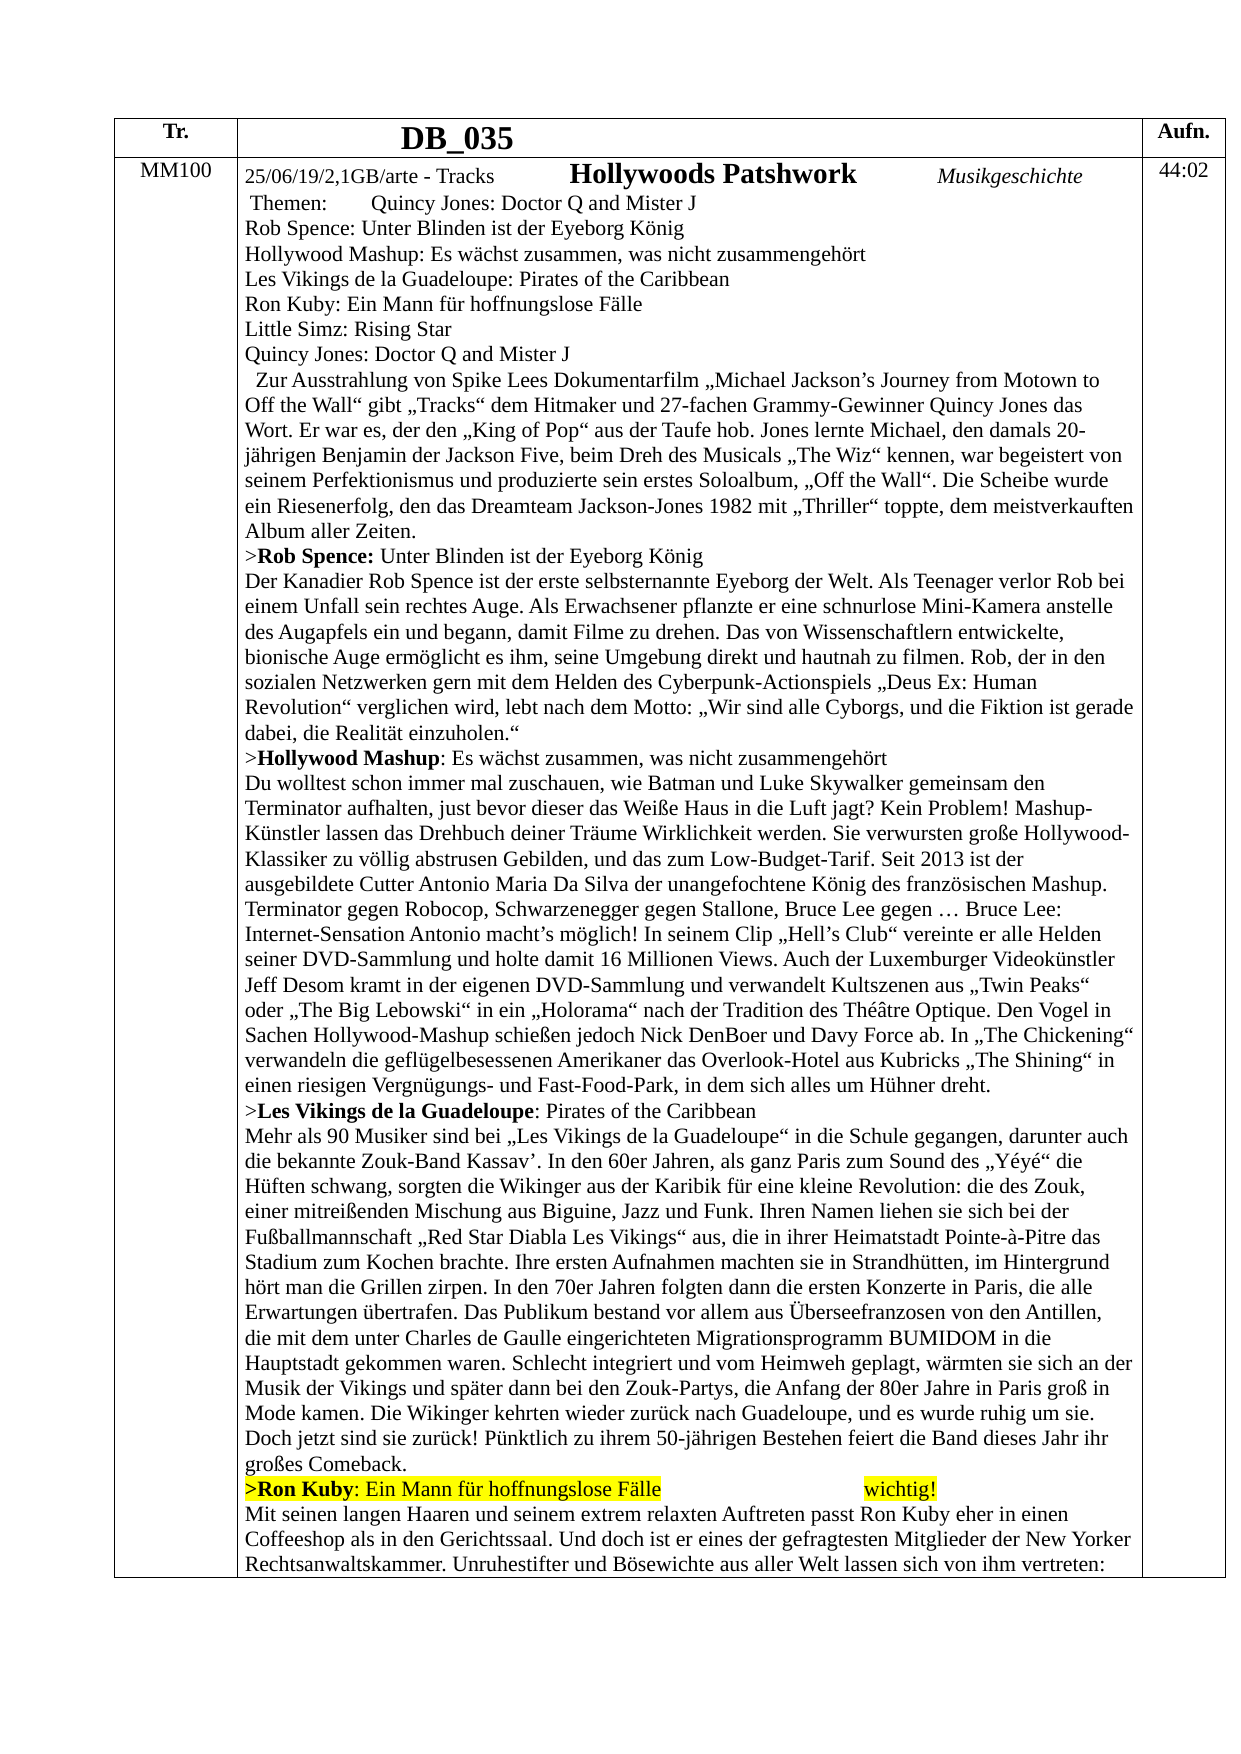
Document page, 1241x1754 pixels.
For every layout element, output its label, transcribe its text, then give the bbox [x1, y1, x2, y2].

table_header Aufn. [1143, 119, 1225, 157]
table_cell MM100 [115, 158, 237, 1577]
table_cell 44:02 [1143, 158, 1225, 1577]
table_cell 25/06/19/2,1GB/arte - Tracks Hollywoods Patshwork Musikgeschichte Themen: Quincy Jones: Doctor Q and Mister J Rob Spence: Unter Blinden ist der Eyeborg König Hollywood Mashup: Es wächst zusammen, was nicht zusammengehört Les Vikings de la Guadeloupe: Pirates of the Caribbean Ron Kuby: Ein Mann für hoffnungslose Fälle Little Simz: Rising Star Quincy Jones: Doctor Q and Mister J Zur Ausstrahlung von Spike Lees Dokumentarfilm „Michael Jackson’s Journey from Motown to Off the Wall“ gibt „Tracks“ dem Hitmaker und 27-fachen Grammy-Gewinner Quincy Jones das Wort. Er war es, der den „King of Pop“ aus der Taufe hob. Jones lernte Michael, den damals 20-jährigen Benjamin der Jackson Five, beim Dreh des Musicals „The Wiz“ kennen, war begeistert von seinem Perfektionismus und produzierte sein erstes Soloalbum, „Off the Wall“. Die Scheibe wurde ein Riesenerfolg, den das Dreamteam Jackson-Jones 1982 mit „Thriller“ toppte, dem meistverkauften Album aller Zeiten. >Rob Spence: Unter Blinden ist der Eyeborg König Der Kanadier Rob Spence ist der erste selbsternannte Eyeborg der Welt. Als Teenager verlor Rob bei einem Unfall sein rechtes Auge. Als Erwachsener pflanzte er eine schnurlose Mini-Kamera anstelle des Augapfels ein und begann, damit Filme zu drehen. Das von Wissenschaftlern entwickelte, bionische Auge ermöglicht es ihm, seine Umgebung direkt und hautnah zu filmen. Rob, der in den sozialen Netzwerken gern mit dem Helden des Cyberpunk-Actionspiels „Deus Ex: Human Revolution“ verglichen wird, lebt nach dem Motto: „Wir sind alle Cyborgs, und die Fiktion ist gerade dabei, die Realität einzuholen.“ >Hollywood Mashup: Es wächst zusammen, was nicht zusammengehört Du wolltest schon immer mal zuschauen, wie Batman und Luke Skywalker gemeinsam den Terminator aufhalten, just bevor dieser das Weiße Haus in die Luft jagt? Kein Problem! Mashup-Künstler lassen das Drehbuch deiner Träume Wirklichkeit werden. Sie verwursten große Hollywood-Klassiker zu völlig abstrusen Gebilden, und das zum Low-Budget-Tarif. Seit 2013 ist der ausgebildete Cutter Antonio Maria Da Silva der unangefochtene König des französischen Mashup. Terminator gegen Robocop, Schwarzenegger gegen Stallone, Bruce Lee gegen … Bruce Lee: Internet-Sensation Antonio macht’s möglich! In seinem Clip „Hell’s Club“ vereinte er alle Helden seiner DVD-Sammlung und holte damit 16 Millionen Views. Auch der Luxemburger Videokünstler Jeff Desom kramt in der eigenen DVD-Sammlung und verwandelt Kultszenen aus „Twin Peaks“ oder „The Big Lebowski“ in ein „Holorama“ nach der Tradition des Théâtre Optique. Den Vogel in Sachen Hollywood-Mashup schießen jedoch Nick DenBoer und Davy Force ab. In „The Chickening“ verwandeln die geflügelbesessenen Amerikaner das Overlook-Hotel aus Kubricks „The Shining“ in einen riesigen Vergnügungs- und Fast-Food-Park, in dem sich alles um Hühner dreht. >Les Vikings de la Guadeloupe: Pirates of the Caribbean Mehr als 90 Musiker sind bei „Les Vikings de la Guadeloupe“ in die Schule gegangen, darunter auch die bekannte Zouk-Band Kassav’. In den 60er Jahren, als ganz Paris zum Sound des „Yéyé“ die Hüften schwang, sorgten die Wikinger aus der Karibik für eine kleine Revolution: die des Zouk, einer mitreißenden Mischung aus Biguine, Jazz und Funk. Ihren Namen liehen sie sich bei der Fußballmannschaft „Red Star Diabla Les Vikings“ aus, die in ihrer Heimatstadt Pointe-à-Pitre das Stadium zum Kochen brachte. Ihre ersten Aufnahmen machten sie in Strandhütten, im Hintergrund hört man die Grillen zirpen. In den 70er Jahren folgten dann die ersten Konzerte in Paris, die alle Erwartungen übertrafen. Das Publikum bestand vor allem aus Überseefranzosen von den Antillen, die mit dem unter Charles de Gaulle eingerichteten Migrationsprogramm BUMIDOM in die Hauptstadt gekommen waren. Schlecht integriert und vom Heimweh geplagt, wärmten sie sich an der Musik der Vikings und später dann bei den Zouk-Partys, die Anfang der 80er Jahre in Paris groß in Mode kamen. Die Wikinger kehrten wieder zurück nach Guadeloupe, und es wurde ruhig um sie. Doch jetzt sind sie zurück! Pünktlich zu ihrem 50-jährigen Bestehen feiert die Band dieses Jahr ihr großes Comeback. >Ron Kuby: Ein Mann für hoffnungslose Fälle wichtig! Mit seinen langen Haaren und seinem extrem relaxten Auftreten passt Ron Kuby eher in einen Coffeeshop als in den Gerichtssaal. Und doch ist er eines der gefragtesten Mitglieder der New Yorker Rechtsanwaltskammer. Unruhestifter und Bösewichte aus aller Welt lassen sich von ihm vertreten: [238, 158, 1142, 1577]
table_header DB_035 [238, 119, 1142, 157]
table_header Tr. [115, 119, 237, 157]
